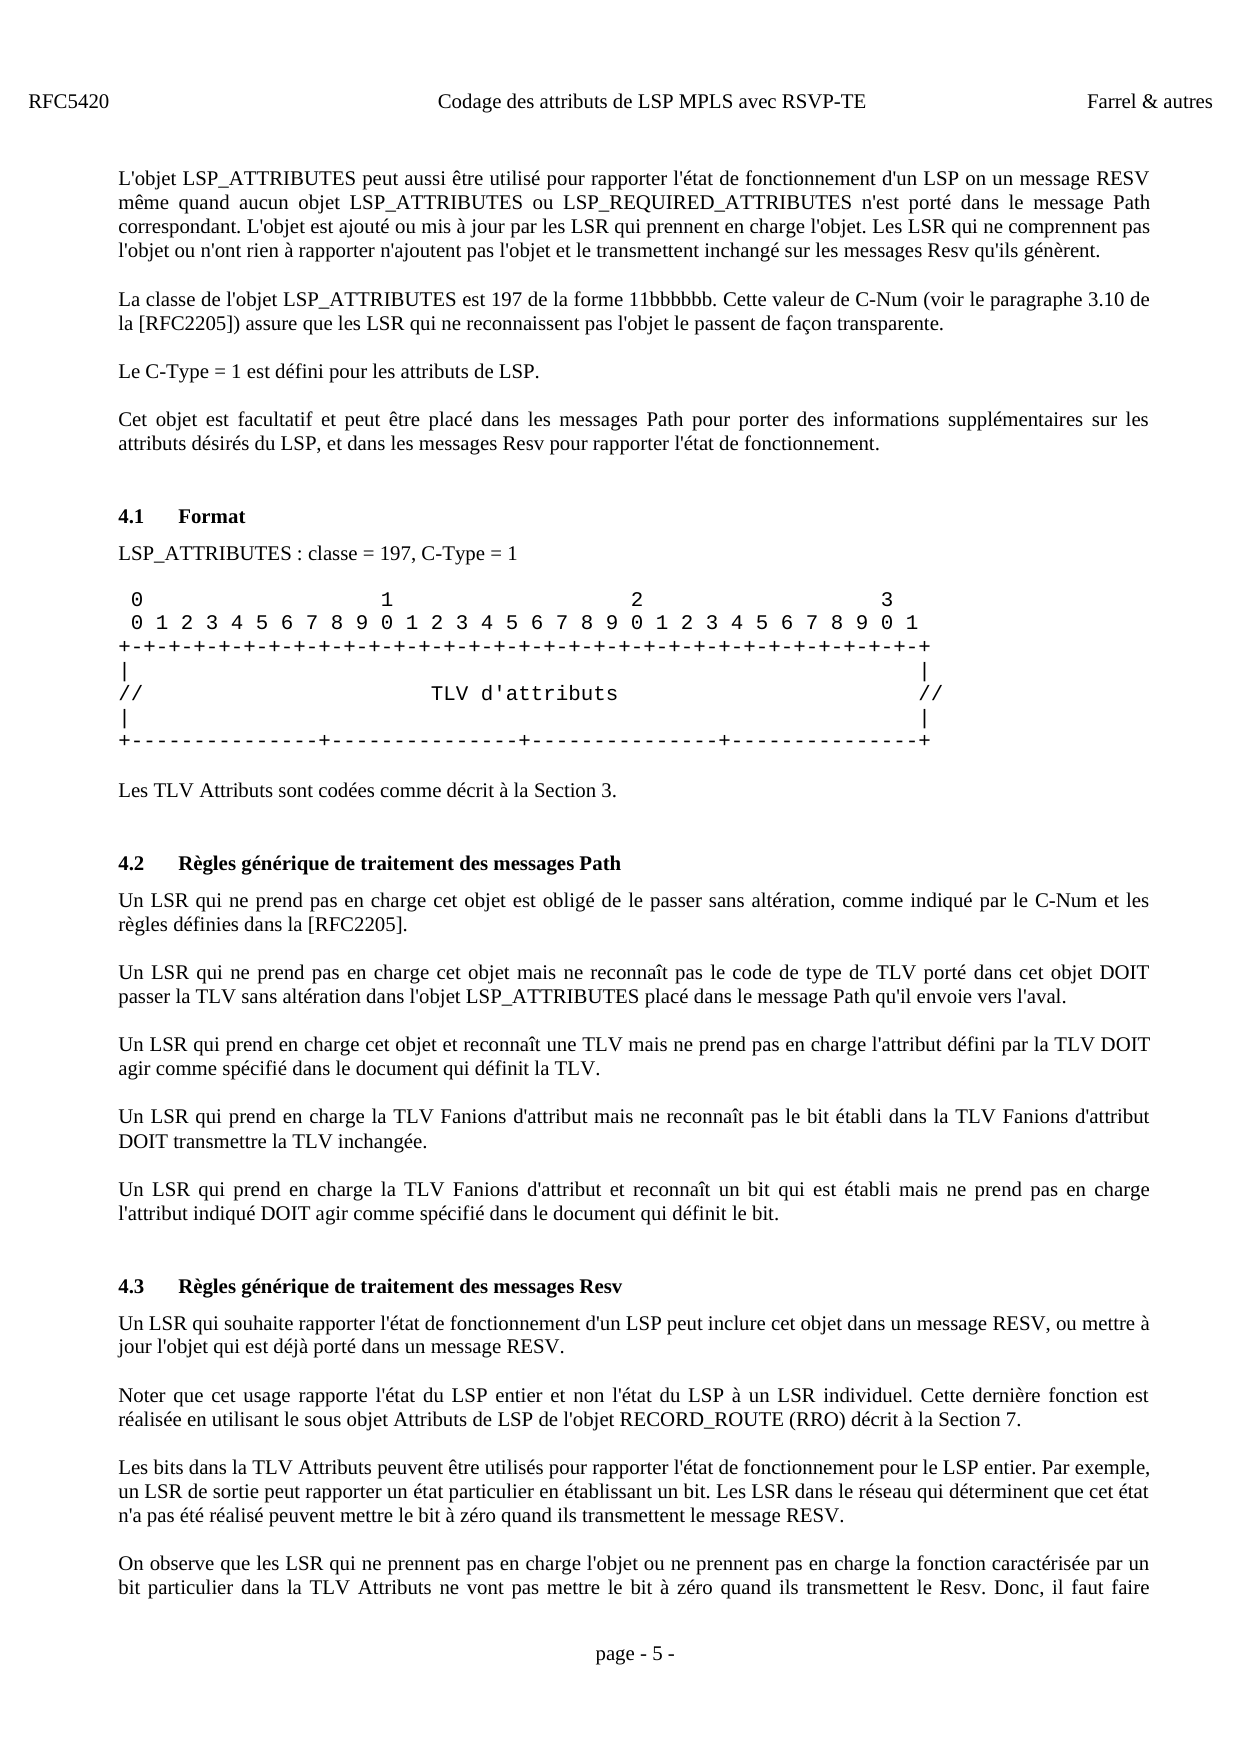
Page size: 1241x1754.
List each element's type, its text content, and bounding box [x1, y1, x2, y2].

text 0 1 2 3 4 5 6 7 8 9 0 1 2 3 4 5 6 7 8 9 0 1 2 3 4 5 6 7 8 9 0 1 [118, 612, 1152, 636]
text L'objet LSP_ATTRIBUTES peut aussi être utilisé pour rapporter l'état de fonctionnement d'un LSP on un message RESV même quand aucun objet LSP_ATTRIBUTES ou LSP_REQUIRED_ATTRIBUTES n'est porté dans le message Path correspondant. L'objet est ajouté ou mis à jour par les LSR qui prennent en charge l'objet. Les LSR qui ne comprennent pas l'objet ou n'ont rien à rapporter n'ajoutent pas l'objet et le transmettent inchangé sur les messages Resv qu'ils génèrent. [118, 166, 1152, 262]
text Un LSR qui ne prend pas en charge cet objet est obligé de le passer sans altération, comme indiqué par le C-Num et les règles définies dans la [RFC2205]. [118, 888, 1152, 936]
text Le C-Type = 1 est défini pour les attributs de LSP. [118, 359, 1152, 383]
text Un LSR qui ne prend pas en charge cet objet mais ne reconnaît pas le code de type de TLV porté dans cet objet DOIT passer la TLV sans altération dans l'objet LSP_ATTRIBUTES placé dans le message Path qu'il envoie vers l'aval. [118, 960, 1152, 1008]
subtitle 4.2 Règles générique de traitement des messages Path [118, 851, 1152, 875]
text LSP_ATTRIBUTES : classe = 197, C-Type = 1 [118, 541, 1152, 564]
text On observe que les LSR qui ne prennent pas en charge l'objet ou ne prennent pas en charge la fonction caractérisée par un bit particulier dans la TLV Attributs ne vont pas mettre le bit à zéro quand ils transmettent le Resv. Donc, il faut faire [118, 1551, 1152, 1599]
subtitle 4.3 Règles générique de traitement des messages Resv [118, 1274, 1152, 1298]
text Cet objet est facultatif et peut être placé dans les messages Path pour porter des informations supplémentaires sur les attributs désirés du LSP, et dans les messages Resv pour rapporter l'état de fonctionnement. [118, 407, 1152, 455]
text Un LSR qui souhaite rapporter l'état de fonctionnement d'un LSP peut inclure cet objet dans un message RESV, ou mettre à jour l'objet qui est déjà porté dans un message RESV. [118, 1310, 1152, 1358]
text +-+-+-+-+-+-+-+-+-+-+-+-+-+-+-+-+-+-+-+-+-+-+-+-+-+-+-+-+-+-+-+-+ [118, 636, 1152, 659]
text Noter que cet usage rapporte l'état du LSP entier et non l'état du LSP à un LSR individuel. Cette dernière fonction est réalisée en utilisant le sous objet Attributs de LSP de l'objet RECORD_ROUTE (RRO) décrit à la Section 7. [118, 1383, 1152, 1431]
text Les TLV Attributs sont codées comme décrit à la Section 3. [118, 778, 1152, 802]
text 0 1 2 3 [118, 589, 1152, 612]
text +---------------+---------------+---------------+---------------+ [118, 731, 1152, 754]
text Les bits dans la TLV Attributs peuvent être utilisés pour rapporter l'état de fonctionnement pour le LSP entier. Par exemple, un LSR de sortie peut rapporter un état particulier en établissant un bit. Les LSR dans le réseau qui déterminent que cet état n'a pas été réalisé peuvent mettre le bit à zéro quand ils transmettent le message RESV. [118, 1455, 1152, 1527]
text Un LSR qui prend en charge la TLV Fanions d'attribut et reconnaît un bit qui est établi mais ne prend pas en charge l'attribut indiqué DOIT agir comme spécifié dans le document qui définit le bit. [118, 1177, 1152, 1225]
text // TLV d'attributs // [118, 683, 1152, 707]
text Un LSR qui prend en charge la TLV Fanions d'attribut mais ne reconnaît pas le bit établi dans la TLV Fanions d'attribut DOIT transmettre la TLV inchangée. [118, 1104, 1152, 1153]
text | | [118, 659, 1152, 683]
text | | [118, 707, 1152, 731]
text Un LSR qui prend en charge cet objet et reconnaît une TLV mais ne prend pas en charge l'attribut défini par la TLV DOIT agir comme spécifié dans le document qui définit la TLV. [118, 1032, 1152, 1080]
subtitle 4.1 Format [118, 504, 1152, 528]
text La classe de l'objet LSP_ATTRIBUTES est 197 de la forme 11bbbbbb. Cette valeur de C-Num (voir le paragraphe 3.10 de la [RFC2205]) assure que les LSR qui ne reconnaissent pas l'objet le passent de façon transparente. [118, 286, 1152, 334]
